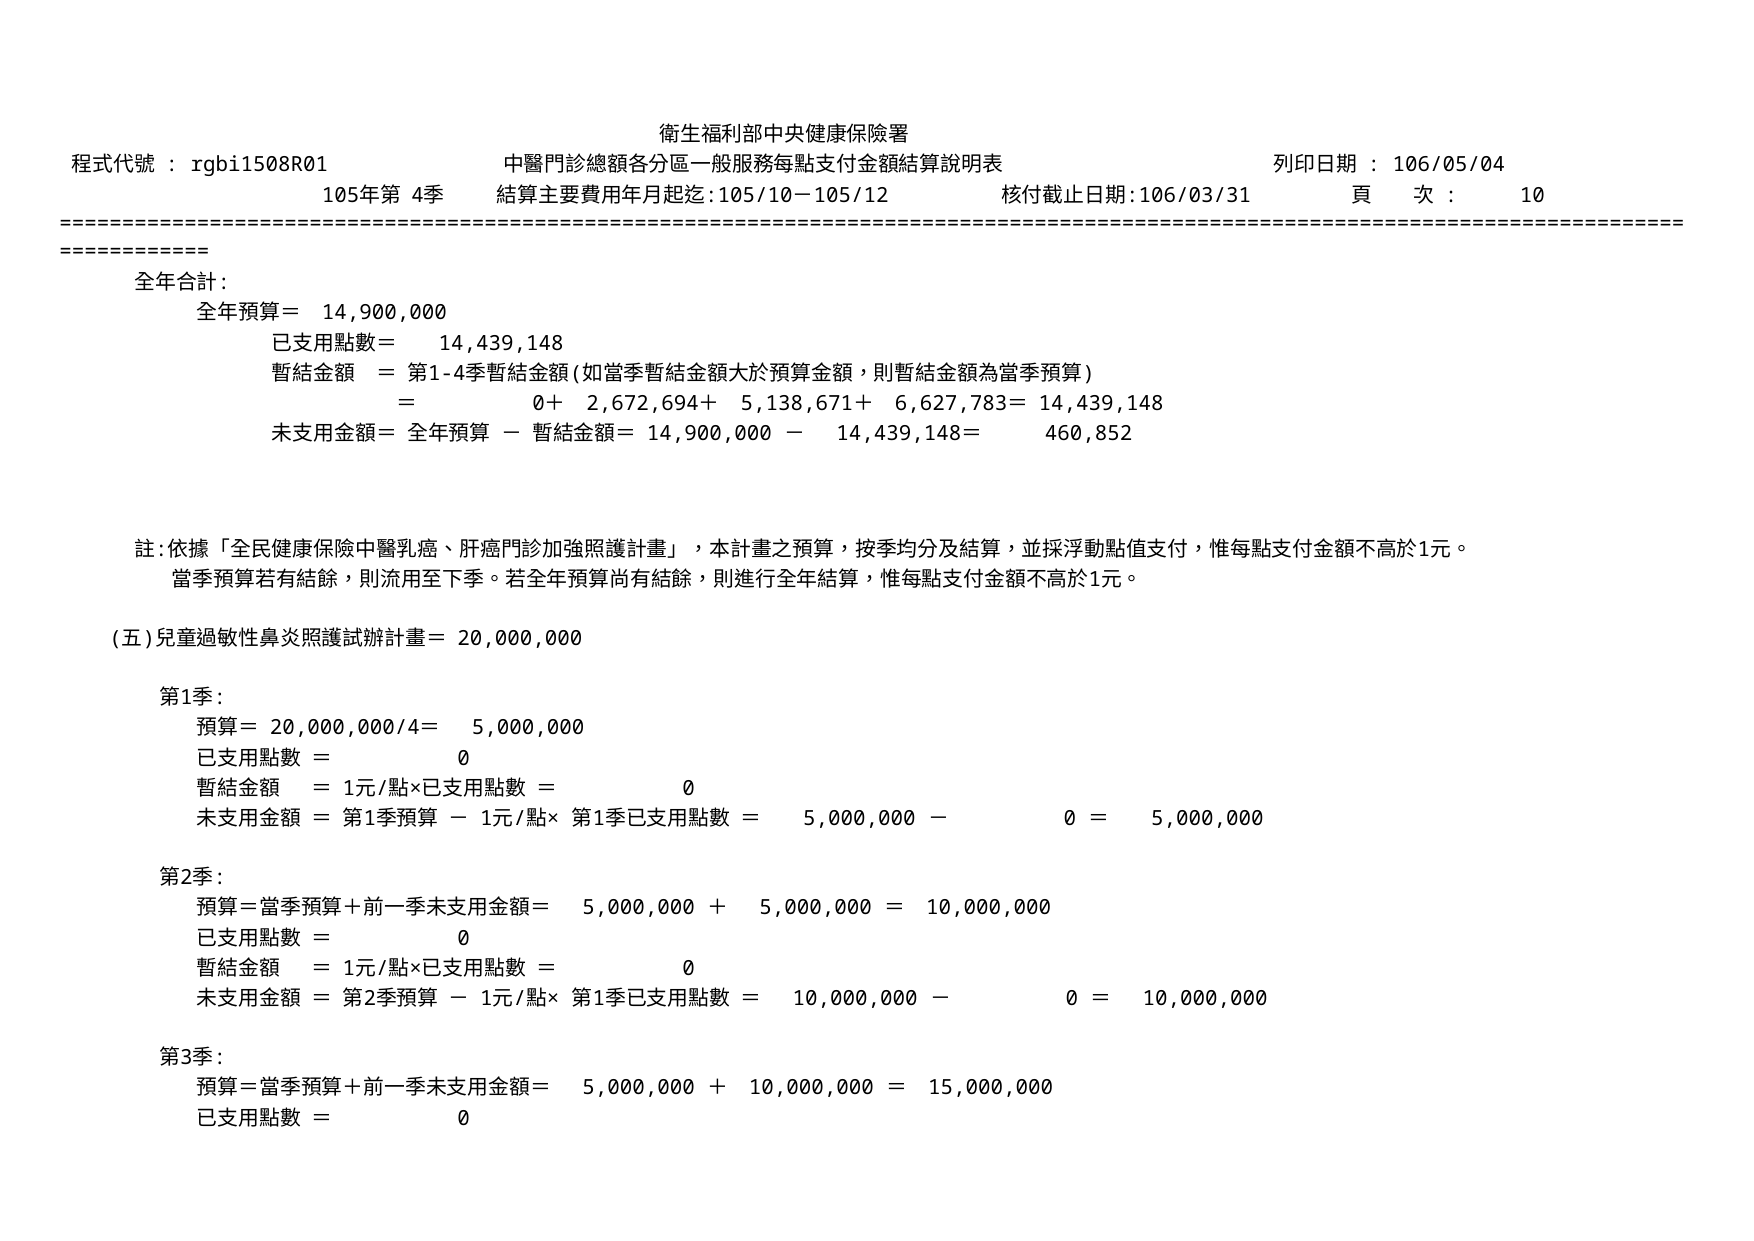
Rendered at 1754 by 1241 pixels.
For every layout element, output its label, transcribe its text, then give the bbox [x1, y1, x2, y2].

text 衛生福利部中央健康保險署 [59, 117, 1695, 148]
text 第3季: [59, 1040, 1695, 1070]
text 未支用金額 ＝ 第1季預算 － 1元/點× 第1季已支用點數 ＝ 5,000,000 － 0 ＝ 5,000,000 [59, 801, 1695, 832]
text 未支用金額 ＝ 第2季預算 － 1元/點× 第1季已支用點數 ＝ 10,000,000 － 0 ＝ 10,000,000 [59, 981, 1695, 1012]
text 第1季: [59, 680, 1695, 710]
text 預算＝當季預算＋前一季未支用金額＝ 5,000,000 ＋ 5,000,000 ＝ 10,000,000 [59, 890, 1695, 921]
text 第2季: [59, 860, 1695, 890]
text 暫結金額 ＝ 1元/點×已支用點數 ＝ 0 [59, 771, 1695, 801]
text 已支用點數 ＝ 0 [59, 921, 1695, 951]
text 註:依據「全民健康保險中醫乳癌、肝癌門診加強照護計畫」，本計畫之預算，按季均分及結算，並採浮動點值支付，惟每點支付金額不高於1元。 [59, 532, 1695, 563]
text 已支用點數 ＝ 0 [59, 741, 1695, 771]
text ============================================================================================================================================== [59, 208, 1695, 265]
text 未支用金額＝ 全年預算 － 暫結金額＝ 14,900,000 － 14,439,148＝ 460,852 [59, 417, 1695, 447]
text 預算＝ 20,000,000/4＝ 5,000,000 [59, 710, 1695, 741]
text 全年合計: [59, 265, 1695, 295]
text 暫結金額 ＝ 1元/點×已支用點數 ＝ 0 [59, 951, 1695, 981]
text ＝ 0＋ 2,672,694＋ 5,138,671＋ 6,627,783＝ 14,439,148 [59, 386, 1695, 417]
text 預算＝當季預算＋前一季未支用金額＝ 5,000,000 ＋ 10,000,000 ＝ 15,000,000 [59, 1070, 1695, 1101]
text 105年第 4季 結算主要費用年月起迄:105/10－105/12 核付截止日期:106/03/31 頁 次 : 10 [59, 178, 1695, 208]
text 當季預算若有結餘，則流用至下季。若全年預算尚有結餘，則進行全年結算，惟每點支付金額不高於1元。 [59, 563, 1695, 593]
text 已支用點數 ＝ 0 [59, 1101, 1695, 1131]
text 程式代號 : rgbi1508R01 中醫門診總額各分區一般服務每點支付金額結算說明表 列印日期 : 106/05/04 [59, 148, 1695, 178]
text (五)兒童過敏性鼻炎照護試辦計畫＝ 20,000,000 [59, 621, 1695, 652]
text 全年預算＝ 14,900,000 [59, 295, 1695, 326]
text 暫結金額 ＝ 第1-4季暫結金額(如當季暫結金額大於預算金額，則暫結金額為當季預算) [59, 356, 1695, 386]
text 已支用點數＝ 14,439,148 [59, 326, 1695, 356]
